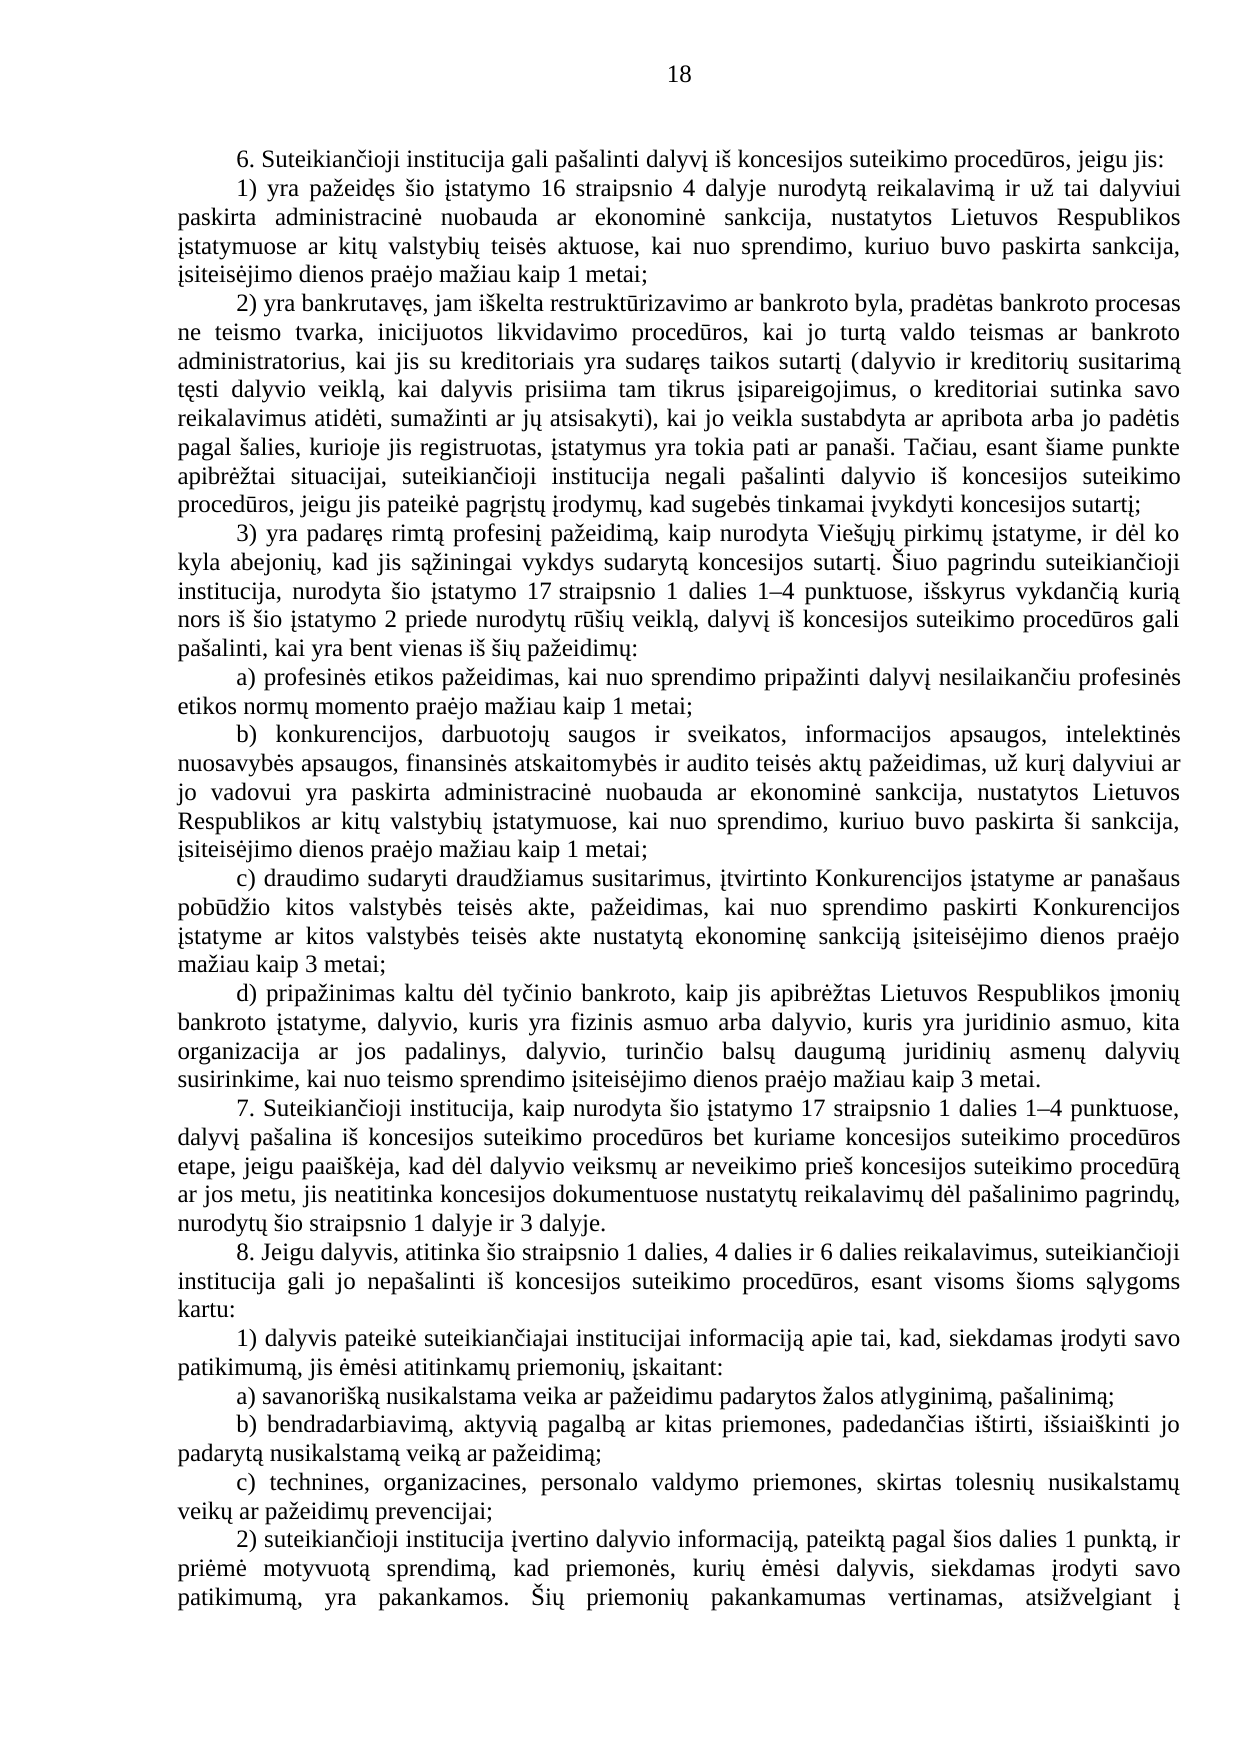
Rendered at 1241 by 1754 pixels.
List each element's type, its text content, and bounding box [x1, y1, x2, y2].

text b) bendradarbiavimą, aktyvią pagalbą ar kitas priemones, padedančias ištirti, išsiaiškinti jo padarytą nusikalstamą veiką ar pažeidimą; [177, 1409, 1181, 1467]
text c) technines, organizacines, personalo valdymo priemones, skirtas tolesnių nusikalstamų veikų ar pažeidimų prevencijai; [177, 1467, 1181, 1524]
text b) konkurencijos, darbuotojų saugos ir sveikatos, informacijos apsaugos, intelektinės nuosavybės apsaugos, finansinės atskaitomybės ir audito teisės aktų pažeidimas, už kurį dalyviui ar jo vadovui yra paskirta administracinė nuobauda ar ekonominė sankcija, nustatytos Lietuvos Respublikos ar kitų valstybių įstatymuose, kai nuo sprendimo, kuriuo buvo paskirta ši sankcija, įsiteisėjimo dienos praėjo mažiau kaip 1 metai; [177, 719, 1181, 863]
text 8. Jeigu dalyvis, atitinka šio straipsnio 1 dalies, 4 dalies ir 6 dalies reikalavimus, suteikiančioji institucija gali jo nepašalinti iš koncesijos suteikimo procedūros, esant visoms šioms sąlygoms kartu: [177, 1237, 1181, 1323]
text a) profesinės etikos pažeidimas, kai nuo sprendimo pripažinti dalyvį nesilaikančiu profesinės etikos normų momento praėjo mažiau kaip 1 metai; [177, 662, 1181, 719]
text 3) yra padaręs rimtą profesinį pažeidimą, kaip nurodyta Viešųjų pirkimų įstatyme, ir dėl ko kyla abejonių, kad jis sąžiningai vykdys sudarytą koncesijos sutartį. Šiuo pagrindu suteikiančioji institucija, nurodyta šio įstatymo 17 straipsnio 1 dalies 1–4 punktuose, išskyrus vykdančią kurią nors iš šio įstatymo 2 priede nurodytų rūšių veiklą, dalyvį iš koncesijos suteikimo procedūros gali pašalinti, kai yra bent vienas iš šių pažeidimų: [177, 518, 1181, 662]
text d) pripažinimas kaltu dėl tyčinio bankroto, kaip jis apibrėžtas Lietuvos Respublikos įmonių bankroto įstatyme, dalyvio, kuris yra fizinis asmuo arba dalyvio, kuris yra juridinio asmuo, kita organizacija ar jos padalinys, dalyvio, turinčio balsų daugumą juridinių asmenų dalyvių susirinkime, kai nuo teismo sprendimo įsiteisėjimo dienos praėjo mažiau kaip 3 metai. [177, 978, 1181, 1093]
text 2) suteikiančioji institucija įvertino dalyvio informaciją, pateiktą pagal šios dalies 1 punktą, ir priėmė motyvuotą sprendimą, kad priemonės, kurių ėmėsi dalyvis, siekdamas įrodyti savo patikimumą, yra pakankamos. Šių priemonių pakankamumas vertinamas, atsižvelgiant į [177, 1524, 1181, 1611]
text a) savanorišką nusikalstama veika ar pažeidimu padarytos žalos atlyginimą, pašalinimą; [177, 1381, 1181, 1409]
text 1) yra pažeidęs šio įstatymo 16 straipsnio 4 dalyje nurodytą reikalavimą ir už tai dalyviui paskirta administracinė nuobauda ar ekonominė sankcija, nustatytos Lietuvos Respublikos įstatymuose ar kitų valstybių teisės aktuose, kai nuo sprendimo, kuriuo buvo paskirta sankcija, įsiteisėjimo dienos praėjo mažiau kaip 1 metai; [177, 173, 1181, 288]
text 7. Suteikiančioji institucija, kaip nurodyta šio įstatymo 17 straipsnio 1 dalies 1–4 punktuose, dalyvį pašalina iš koncesijos suteikimo procedūros bet kuriame koncesijos suteikimo procedūros etape, jeigu paaiškėja, kad dėl dalyvio veiksmų ar neveikimo prieš koncesijos suteikimo procedūrą ar jos metu, jis neatitinka koncesijos dokumentuose nustatytų reikalavimų dėl pašalinimo pagrindų, nurodytų šio straipsnio 1 dalyje ir 3 dalyje. [177, 1093, 1181, 1237]
text 2) yra bankrutavęs, jam iškelta restruktūrizavimo ar bankroto byla, pradėtas bankroto procesas ne teismo tvarka, inicijuotos likvidavimo procedūros, kai jo turtą valdo teismas ar bankroto administratorius, kai jis su kreditoriais yra sudaręs taikos sutartį (dalyvio ir kreditorių susitarimą tęsti dalyvio veiklą, kai dalyvis prisiima tam tikrus įsipareigojimus, o kreditoriai sutinka savo reikalavimus atidėti, sumažinti ar jų atsisakyti), kai jo veikla sustabdyta ar apribota arba jo padėtis pagal šalies, kurioje jis registruotas, įstatymus yra tokia pati ar panaši. Tačiau, esant šiame punkte apibrėžtai situacijai, suteikiančioji institucija negali pašalinti dalyvio iš koncesijos suteikimo procedūros, jeigu jis pateikė pagrįstų įrodymų, kad sugebės tinkamai įvykdyti koncesijos sutartį; [177, 288, 1181, 518]
text 1) dalyvis pateikė suteikiančiajai institucijai informaciją apie tai, kad, siekdamas įrodyti savo patikimumą, jis ėmėsi atitinkamų priemonių, įskaitant: [177, 1323, 1181, 1381]
text 6. Suteikiančioji institucija gali pašalinti dalyvį iš koncesijos suteikimo procedūros, jeigu jis: [177, 144, 1181, 173]
text c) draudimo sudaryti draudžiamus susitarimus, įtvirtinto Konkurencijos įstatyme ar panašaus pobūdžio kitos valstybės teisės akte, pažeidimas, kai nuo sprendimo paskirti Konkurencijos įstatyme ar kitos valstybės teisės akte nustatytą ekonominę sankciją įsiteisėjimo dienos praėjo mažiau kaip 3 metai; [177, 863, 1181, 978]
